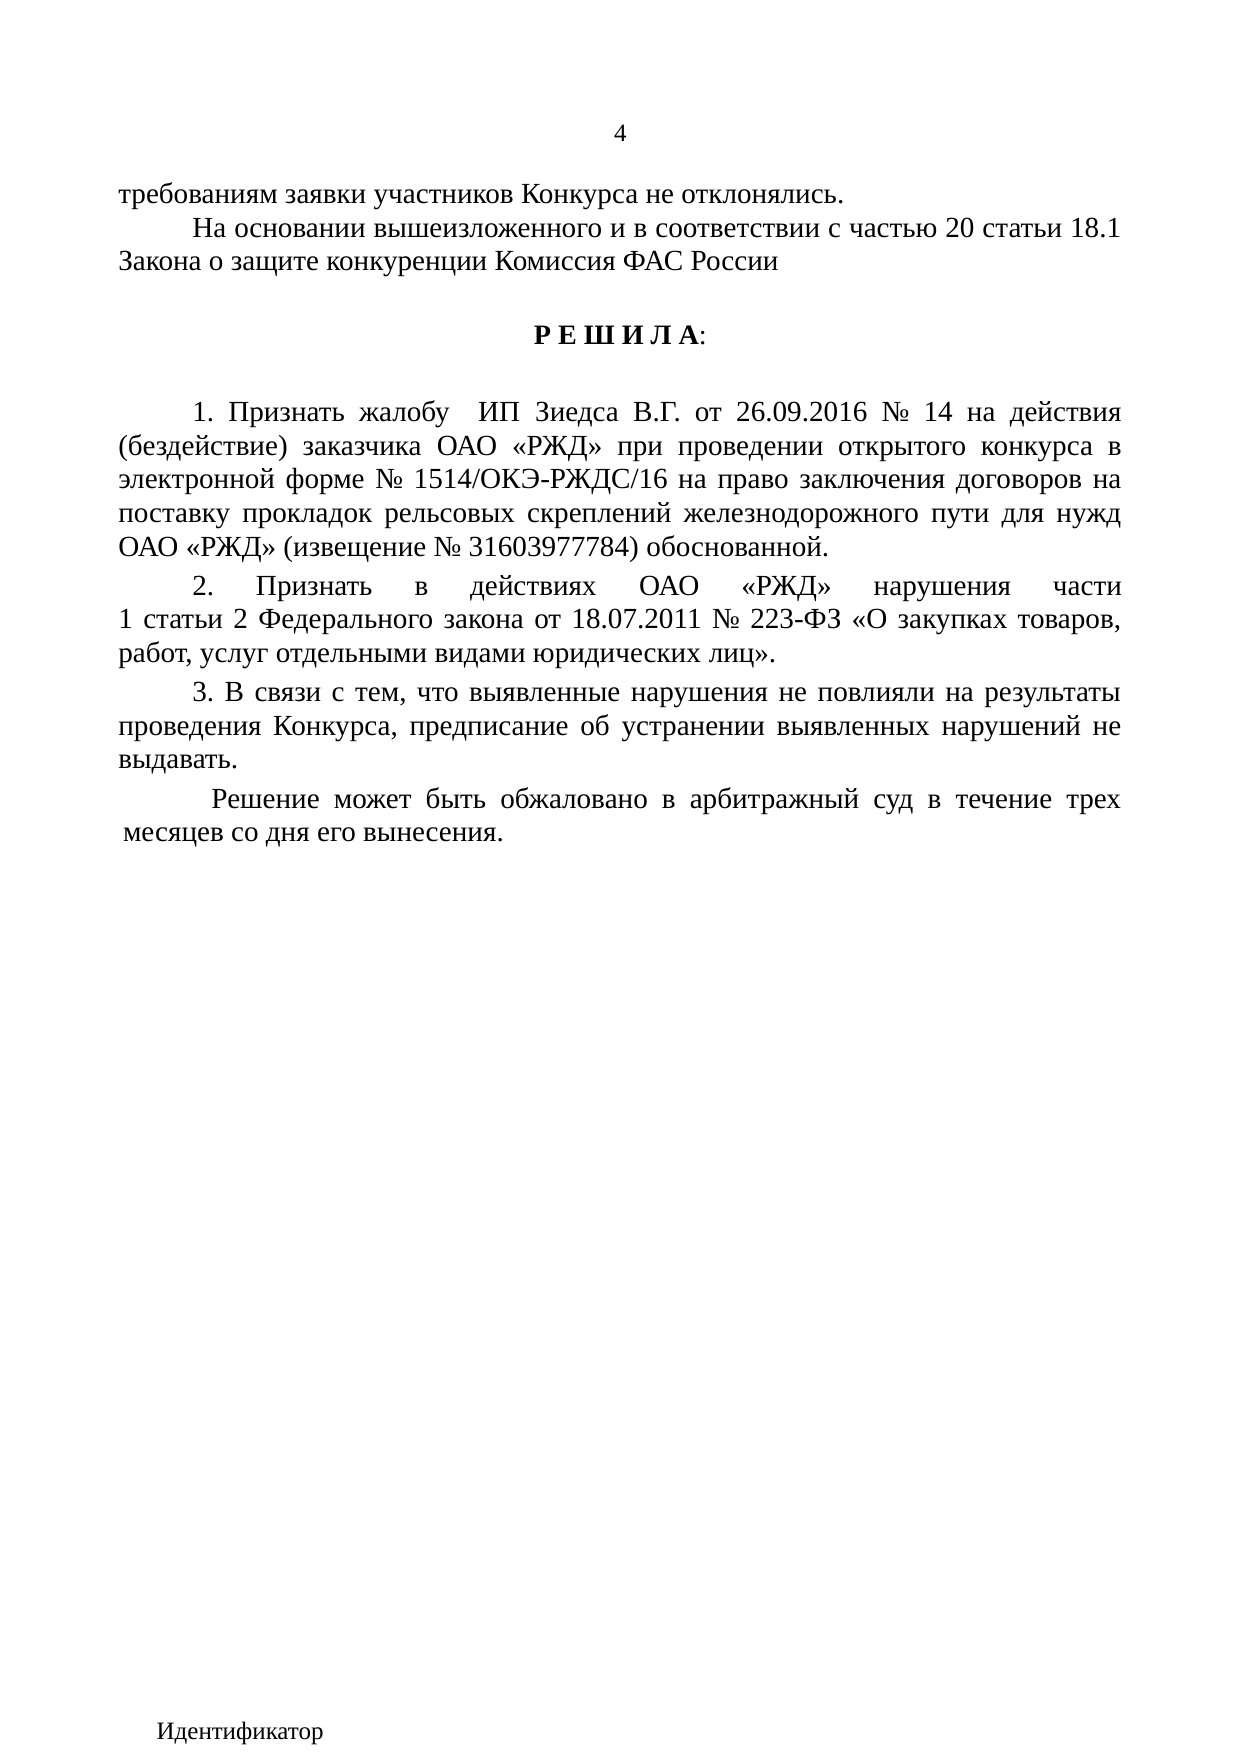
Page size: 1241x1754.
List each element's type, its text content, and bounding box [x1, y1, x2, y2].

text 3. В связи с тем, что выявленные нарушения не повлияли на результаты проведения Конкурса, предписание об устранении выявленных нарушений не выдавать. [118, 674, 1122, 775]
text Р Е Ш И Л А: [118, 318, 1122, 351]
text требованиям заявки участников Конкурса не отклонялись. [118, 176, 1122, 210]
text 2. Признать в действиях ОАО «РЖД» нарушения части 1 статьи 2 Федерального закона от 18.07.2011 № 223-ФЗ «О закупках товаров, работ, услуг отдельными видами юридических лиц». [118, 568, 1122, 669]
text На основании вышеизложенного и в соответствии с частью 20 статьи 18.1 Закона о защите конкуренции Комиссия ФАС России [118, 210, 1122, 277]
text 1. Признать жалобу ИП Зиедса В.Г. от 26.09.2016 № 14 на действия (бездействие) заказчика ОАО «РЖД» при проведении открытого конкурса в электронной форме № 1514/ОКЭ-РЖДС/16 на право заключения договоров на поставку прокладок рельсовых скреплений железнодорожного пути для нужд ОАО «РЖД» (извещение № 31603977784) обоснованной. [118, 394, 1122, 562]
text Решение может быть обжаловано в арбитражный суд в течение трех месяцев со дня его вынесения. [123, 781, 1122, 848]
